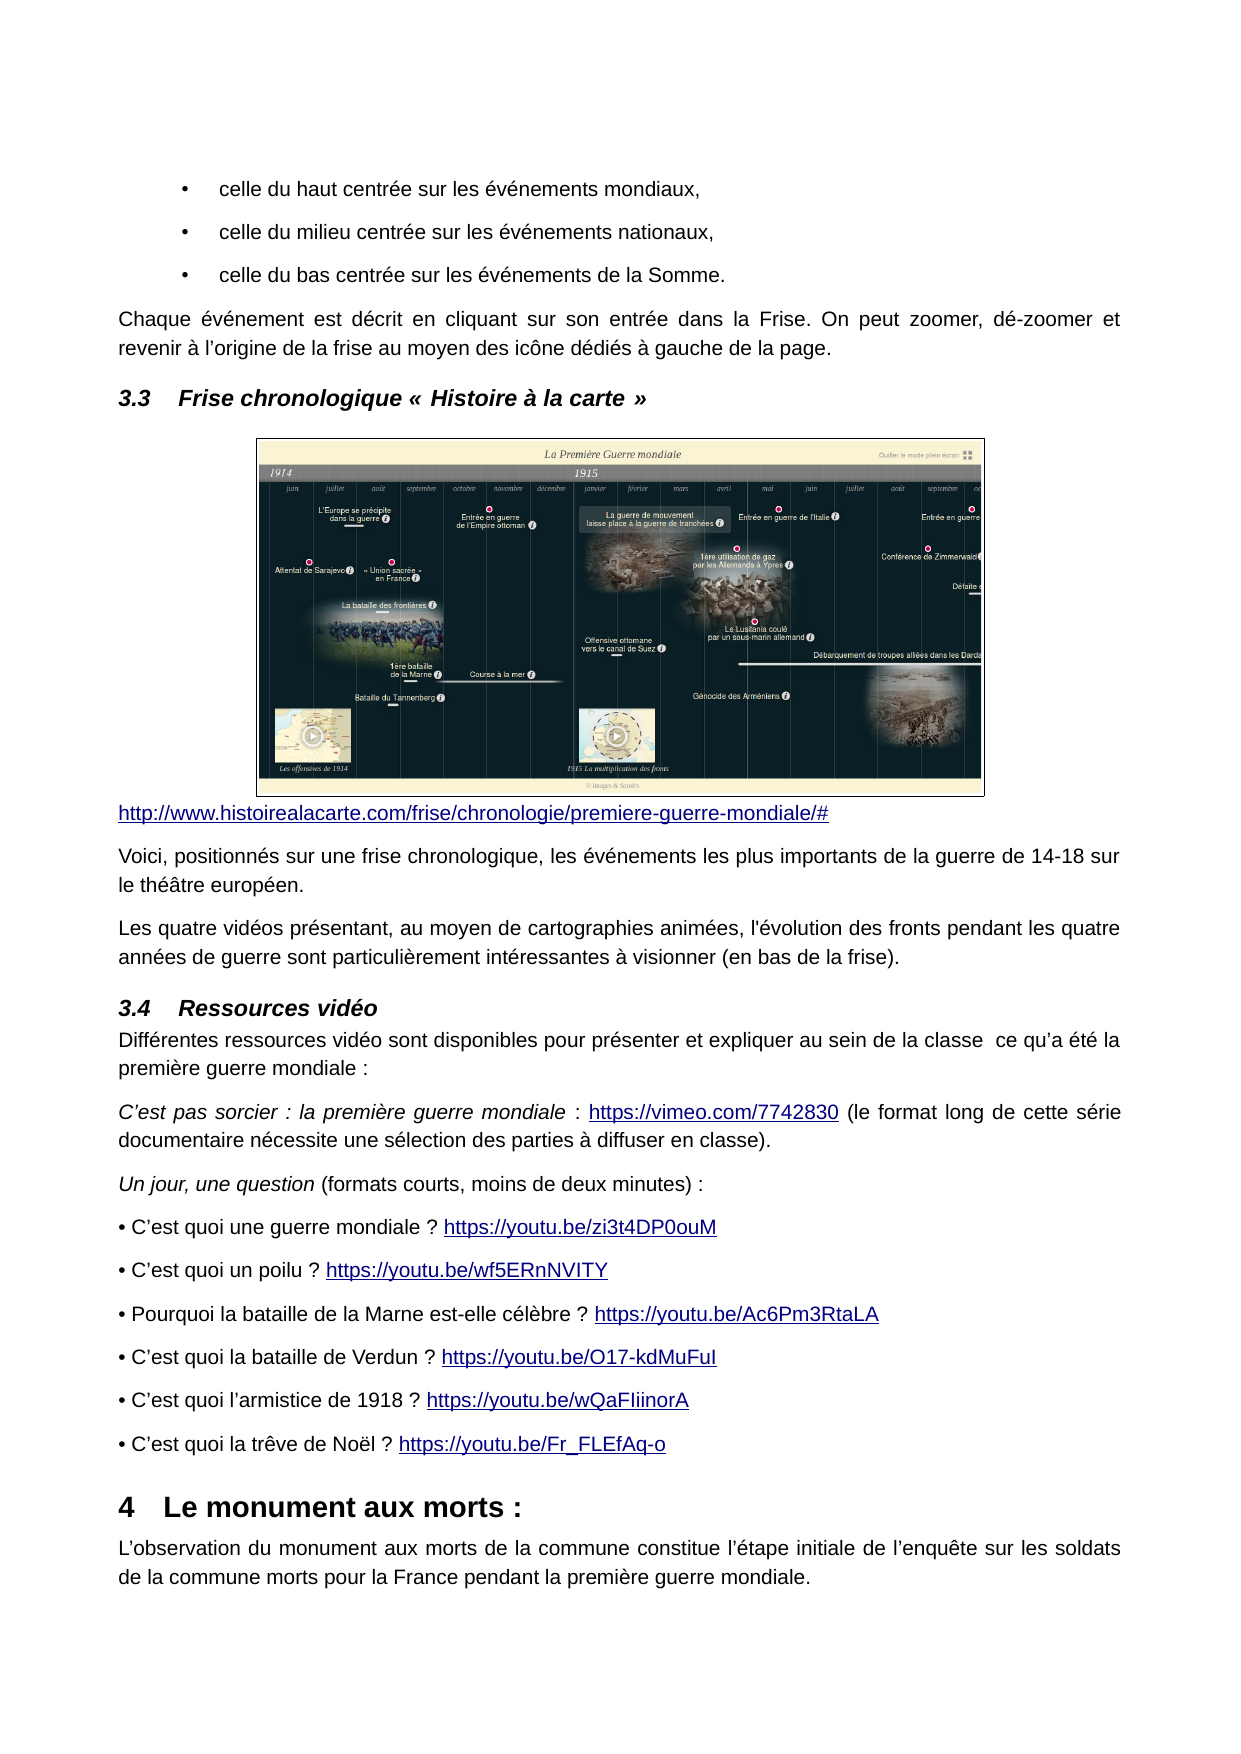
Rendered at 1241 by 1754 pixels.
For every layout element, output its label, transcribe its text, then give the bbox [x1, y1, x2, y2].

text L’observation du monument aux morts de la commune constitue l’étape initiale de l’enquête sur les soldats de la commune morts pour la France pendant la première guerre mondiale. [118, 1536, 1122, 1588]
text • Pourquoi la bataille de la Marne est-elle célèbre ? https://youtu.be/Ac6Pm3RtaLA [118, 1302, 1122, 1326]
text • C’est quoi la bataille de Verdun ? https://youtu.be/O17-kdMuFuI [118, 1345, 1122, 1369]
picture [259, 441, 982, 793]
text C’est pas sorcier : la première guerre mondiale : https://vimeo.com/7742830 (le format long de cette série documentaire nécessite une sélection des parties à diffuser en classe). [118, 1099, 1122, 1152]
text • C’est quoi la trêve de Noël ? https://youtu.be/Fr_FLEfAq-o [118, 1432, 1122, 1456]
subtitle Frise chronologique « Histoire à la carte » [118, 385, 1122, 412]
text Différentes ressources vidéo sont disponibles pour présenter et expliquer au sein de la classe ce qu’a été la première guerre mondiale : [118, 1027, 1122, 1080]
text Un jour, une question (formats courts, moins de deux minutes) : [118, 1172, 1122, 1196]
subtitle Ressources vidéo [118, 994, 1122, 1021]
text Voici, positionnés sur une frise chronologique, les événements les plus importants de la guerre de 14-18 sur le théâtre européen. [118, 844, 1122, 897]
text http://www.histoirealacarte.com/frise/chronologie/premiere-guerre-mondiale/# [118, 418, 1122, 824]
list celle du haut centrée sur les événements mondiaux, [181, 176, 1122, 200]
list celle du bas centrée sur les événements de la Somme. [181, 263, 1122, 287]
subtitle Le monument aux morts : [118, 1489, 1122, 1523]
text Chaque événement est décrit en cliquant sur son entrée dans la Frise. On peut zoomer, dé-zoomer et revenir à l’origine de la frise au moyen des icône dédiés à gauche de la page. [118, 307, 1122, 359]
text • C’est quoi un poilu ? https://youtu.be/wf5ERnNVITY [118, 1258, 1122, 1282]
text Les quatre vidéos présentant, au moyen de cartographies animées, l'évolution des fronts pendant les quatre années de guerre sont particulièrement intéressantes à visionner (en bas de la frise). [118, 916, 1122, 969]
text • C’est quoi l’armistice de 1918 ? https://youtu.be/wQaFIiinorA [118, 1388, 1122, 1412]
list celle du milieu centrée sur les événements nationaux, [181, 220, 1122, 244]
text • C’est quoi une guerre mondiale ? https://youtu.be/zi3t4DP0ouM [118, 1215, 1122, 1239]
